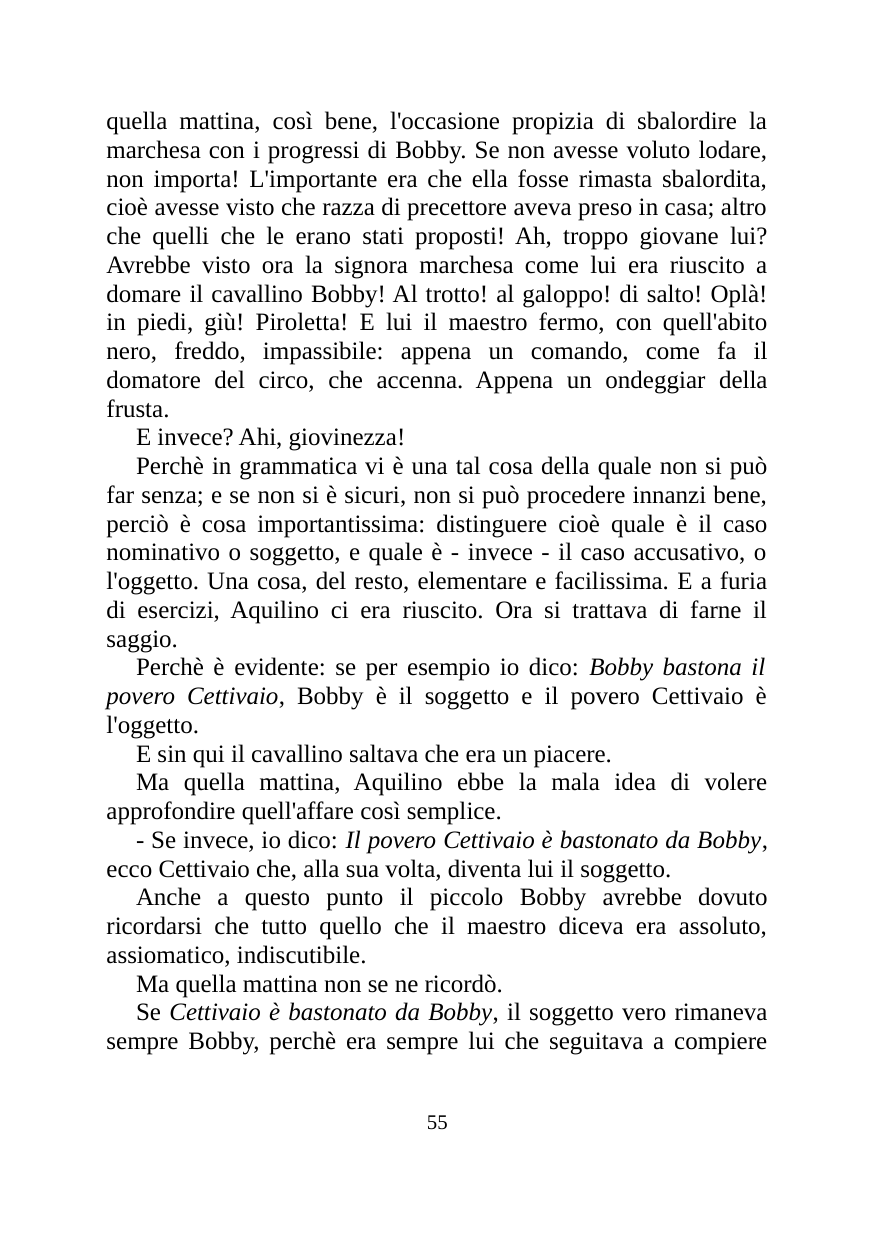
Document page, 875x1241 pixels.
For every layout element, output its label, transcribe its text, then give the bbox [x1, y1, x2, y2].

text Anche a questo punto il piccolo Bobby avrebbe dovuto ricordarsi che tutto quello che il maestro diceva era assoluto, assiomatico, indiscutibile. [106, 882, 768, 969]
text Ma quella mattina, Aquilino ebbe la mala idea di volere approfondire quell'affare così semplice. [106, 767, 768, 825]
text Perchè in grammatica vi è una tal cosa della quale non si può far senza; e se non si è sicuri, non si può procedere innanzi bene, perciò è cosa importantissima: distinguere cioè quale è il caso nominativo o soggetto, e quale è - invece - il caso accusativo, o l'oggetto. Una cosa, del resto, elementare e facilissima. E a furia di esercizi, Aquilino ci era riuscito. Ora si trattava di farne il saggio. [106, 451, 768, 652]
text Perchè è evidente: se per esempio io dico: Bobby bastona il povero Cettivaio, Bobby è il soggetto e il povero Cettivaio è l'oggetto. [106, 652, 768, 739]
text Ma quella mattina non se ne ricordò. [106, 969, 768, 997]
text quella mattina, così bene, l'occasione propizia di sbalordire la marchesa con i progressi di Bobby. Se non avesse voluto lodare, non importa! L'importante era che ella fosse rimasta sbalordita, cioè avesse visto che razza di precettore aveva preso in casa; altro che quelli che le erano stati proposti! Ah, troppo giovane lui? Avrebbe visto ora la signora marchesa come lui era riuscito a domare il cavallino Bobby! Al trotto! al galoppo! di salto! Oplà! in piedi, giù! Piroletta! E lui il maestro fermo, con quell'abito nero, freddo, impassibile: appena un comando, come fa il domatore del circo, che accenna. Appena un ondeggiar della frusta. [106, 106, 768, 422]
text Se Cettivaio è bastonato da Bobby, il soggetto vero rimaneva sempre Bobby, perchè era sempre lui che seguitava a compiere [106, 997, 768, 1055]
text E invece? Ahi, giovinezza! [106, 422, 768, 451]
text - Se invece, io dico: Il povero Cettivaio è bastonato da Bobby, ecco Cettivaio che, alla sua volta, diventa lui il soggetto. [106, 825, 768, 882]
text E sin qui il cavallino saltava che era un piacere. [106, 739, 768, 767]
